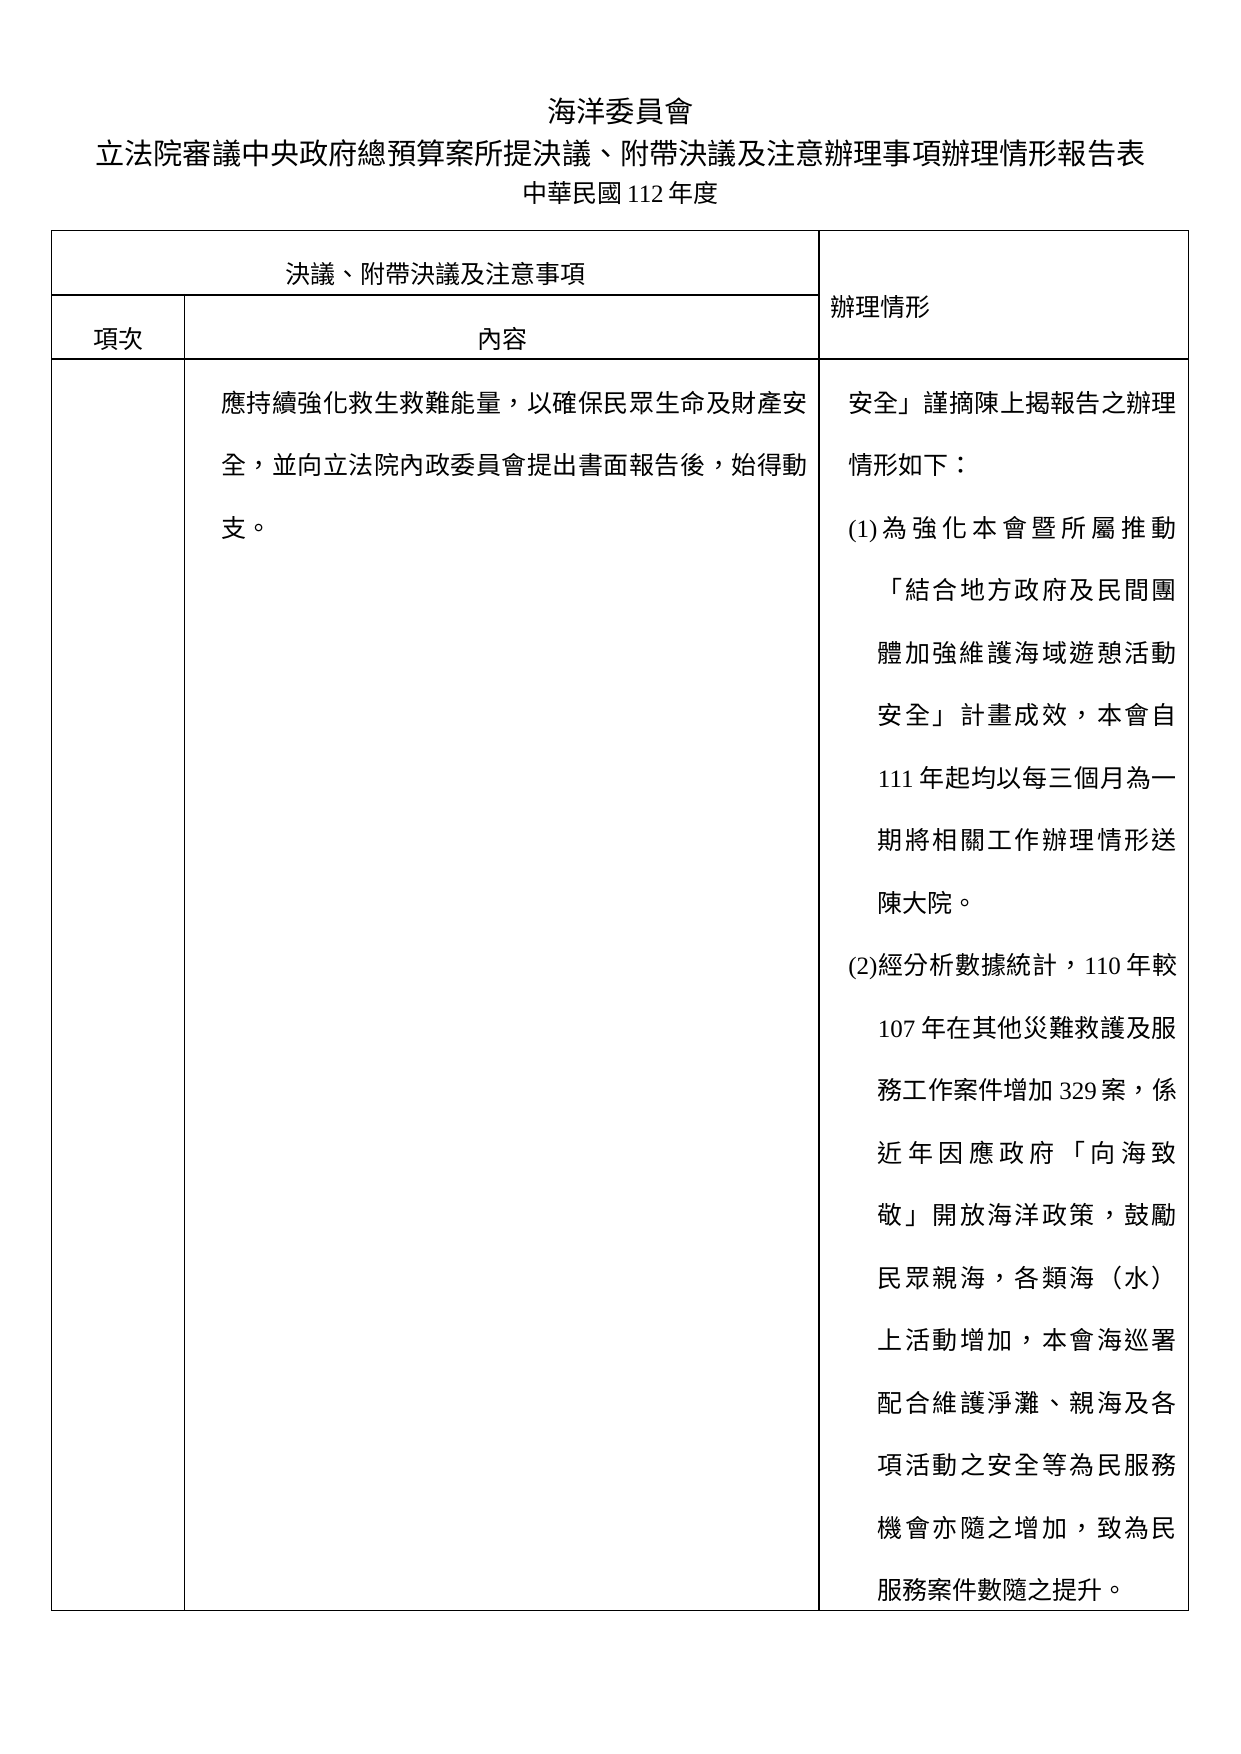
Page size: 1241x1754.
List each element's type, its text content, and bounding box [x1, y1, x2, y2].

table_cell 內容 [185, 296, 818, 358]
table_header 辦理情形 [820, 231, 1188, 358]
table_cell [52, 360, 184, 1609]
table_cell 112年度海洋委員會單位預算案第2目「海洋業務」編列4億4,224萬8千元，凍結100萬元，俟海洋委員會就下列各案向立法院內政委員會提出書面報告後，始得動支。 112年度海洋委員會單位預算案第2目「海洋業務」編列4億4,224萬8千元，較111年度大幅增列2億1,665萬5千元，其中綜合規劃管理之辦理融入性別平等意識發展海洋事務之研究委辦費95萬元，已有性別平等作業之經費，應無委辦之必要應予凍結。海洋資源作業之推動我國海洋健康指數獨立評估等委辦費95萬元，前年度已編列，應無繼續委辦之必要應予凍結。海域安全作業之一般事務費辦理海域安全政策研商、災害應變、業務審查等相關經費507萬元，較111年度大幅增加9倍，應予凍結。科技文教作業之辦理臺灣及南海海域資料收集調查與資料庫精進委辦費3,500萬元，前年度已編列2,300萬元，有凍結之必要。國際發展作業之氣候與海洋風險脆弱性指數（CORVI）國際合作研究案委辦費280萬元，前年度已編列109萬元，有凍結之必要。為撙節支出，爰凍結該項預算，俟海洋委員會向立法院內政委員會提出書面報告後，始得動支。 112年度海洋委員會單位預算案第2目「海洋業務」編列4億4,224萬8千元，其中為配合「向海致敬」政策，包含辦理國家海洋文化與教育發展策略規劃、推動及協調，以達成培育海洋人才，厚植海洋文化力，傳承海洋文化等事，亦即表示除海洋生態調查、研究與運用層面之外，也應包含「人」與海洋環境互動所衍生之生活適應特色、技能與產業發展、聚落態樣與宗教信仰等海洋文化資產。 以新北市為例，台灣北海岸到東北角，海岸線長達120多公里（不含基隆市），漁港共約28座，擁有全國第二多的漁戶人口數約3萬8千多人。更重要的是，新北市這段海岸線內，有金山區蹦火船的無形文化資產以及貢寮區馬崗石頭屋的歷史建築有形文化資產。其他如台東長濱地區，有阿美族長者保有傳統部落之炒鹽技術文化，皆是「人」與海洋環境互動所衍生之海洋文化表現。 我國雖有此類海洋文化資產，然已顯現存續之危機。例如以新北市金山區的「蹦火仔」捕魚技法來說，自民國105年3月發生德權輪擱淺漏油的汙染事故，北海岸海洋資源與青鱗魚數量遭受一定程度影響，導致以傳統「蹦火仔」技術捕撈青鱗魚的四艘蹦火船漁獲量大減並影響收入，雖然慢慢到111年的青鱗魚數量明顯增加回來，但是這四艘擁有「蹦火仔」傳統技術的「火長」及船長等人因年齡因素而退休了，導致111年僅剩一艘蹦火船出航作業，顯示此無形的海洋文化資產存續與傳習瀕臨斷絕危機。 為搶救此類瀕臨存續及傳承危機的海洋文化，請海洋委員會就如何將此海洋文化調查與研究成果，經由學校教育及社會教育予以推廣普及，以維繫與傳承我國各地方或族群之特有海洋文化，爰凍結該項預算，俟海洋委員會向立法院內政委員會提出書面報告後，始得動支。 112年度海洋委員會單位預算案第2目「海洋業務」編列4億4,224萬8千元，較111年度預算數2億2,559萬3千元，增加2億1,665萬5千元（增幅96.04%），然社會高度關注海洋三法進度，海洋委員會亦承諾於2022年完成立法，2022年5月立法院內政委員會排審海洋保育法草案，行政院仍未將草案送入立法院，委員會因此無法完成法條討論；海域管理法、海洋產業發展條例草案於去年12月預告後遲遲不見進度。 爰此，海洋委員會112年歲出預算「海洋業務」之「綜合規劃管理」編列953萬元，凍結該項預算，海洋三法為社會高度關注之議題，海洋委員會應積極推動草案進行，關心送案進度，以利海洋永續發展，並向立法院內政委員會提出書面報告後，始得動支。 112年度海洋委員會單位預算案第2目「海洋業務」編列4億4,224萬8千元，「綜合規劃管理」編列953萬元，主要業務包括海洋基本法令之研究及推動。近年各界至盼儘快完善我國海洋保育之相關立法，惟行政院版「海洋保450育法」草案迄今尚未送交立法院審議，海洋委員會作為法令主責機關，允應持續大力推動，加強各界溝通。 另，海洋保育法完成立法後，依法須推動更多龐雜之海洋保育工作，急需地方政府配合行之，諸如地方政府須投入資源在海岸巡守及科學監測等，海洋委員會允應提早進行政策溝通及協調相關行政資源配置。綜言之，海洋委員會應詳細評估海洋保育法立法進程，加速推動並向地方政府完善海洋保育政策溝通。爰此，凍結該項預算，俟海洋委員會就「海洋保育法」之推動進程及相關配套措施向立法院內政委員會就上開計畫提出書面報告後，始得動支。 112年度海洋委員會單位預算案第2目「海洋業務」編列綜合規劃管理經費953萬元，包含辦理法律政策諮詢之相關費用。惟查，依據海洋基本法，攸關海洋發展、利用、維護等永續管理之「海域管理法」、「海洋保育法」、「海洋產業發展條例」及「海洋污染防治法」等法案之制定，截至111年8月底止，「海域管理法」草案，行政院尚未完成審查；「海洋保育法」草案，行政院已召開3次審查會議完竣，尚未送至立法院審議；另「海洋產業發展條例」及「海洋污染防治法」草案，亦尚未提送行政院會討論，顯有立法怠惰之嫌。爰凍結該項預算，俟海洋委員會向立法院內政委員會提出「如何加速完成海洋四法制定」書面報告後，始得動支。 112年度海洋委員會單位預算案第2目「海洋業務」編列4億4,224萬8千元，較111年度預算數2億2,559萬3千元增加2億1,665萬5千元（增幅比率高達96.%），其中「綜合規劃管理」負責海洋基本法令研究及推動，預算數953萬元。但重要之海洋四法：1.「海域管理法」2.「海洋保育法」3.「海洋產業發展條例」4.「海洋污染防治法」至111年8月底辦理進度：「海域管理法」行政院院會尚未完成審查。「海洋保育法」行政院已召開3次審查會議完竣，討論中，也尚未送行政院會議審議。「海洋產業發展條例」、「海洋污染防治法」已完成3次至4次審查會議，尚必須陸續完成意見整合、確認451文字體例等事項，再提請行政院院會討論，因此迄今皆未完成立法工作。 海洋四法延宕多年，為督促立法工作加速，爰凍結該項預算，俟海洋委員會於3個月內，向立法院內政委員會提出書面報告後，始得動支。 台灣環境資訊協會於2022年6月發表珊瑚礁體檢12年成果報告，調查報告中以「生態健康紅綠燈」燈號顯示：其中健康岌岌可危的「紅燈」區域共有3處，為北海岸與東北角、東海岸、小琉球；健康堪憂的「黃燈」區域也有3處，為墾丁、綠島、澎湖嶼坪；而健康良好的「綠燈」區域則僅有蘭嶼1處。然根據報告顯示，其中小琉球生態韌性疲弱，人為因素、強颱、高溫夾擊重創珊瑚，在目前調查點位當中的活珊瑚覆蓋率為最低，僅10至20%，且無明顯回覆跡象，穩定紀錄指標性生物種類在大部分樣點少於5種。 爰此，海洋委員會112年歲出預算「海洋業務」之「海洋資源作業」編列9,282萬3千元，凍結該項預算，海洋生態為海洋委員會主要維護重點，海洋委員會應積極對海洋資源之永續發展進行推動及改善，以利海洋生態之維護，並向立法院內政委員會提出書面報告後，始得動支。 全球海洋產業占總體經濟比重5%以上，且仍持續成長中。蔡英文總統於海洋委員會成立揭牌時亦強調「立足台灣，航向海洋」之目標。深層海水產業為新興水資源，我國東部海岸地形更是世界上少數具有深層海水取水條件之區域。是以提升台灣深層海水產業發展不僅符合國家產業政策規劃，亦能帶動地方創生，促進經濟成長，厚植國家競爭力。 行政院109年8月11日召開「研商藍色經濟暨海洋產業創新發展－深層海水產業發展計畫」會議結論略以：「考量深層海水試驗管工程現階段尚有許多不確性，因經濟部已具十餘年經驗，有充足之專業及工程人員，俟台東深層海水試驗管工程整體完成，運轉供水一年後再辦理業務移交」。現深層海水試驗管工程已於110年9月3日布管成功，但深層海水業務至今仍未由經濟部移交至海洋委員會，為使深層海水產業成長為我國重要永續經濟產業452，海洋委員會應加速承接經濟部深層海水業務。112年度海洋委員會單位預算案第2目「海洋業務－海洋資源作業」編列9,282萬3千元，爰凍結該項預算，俟海洋委員會針對如何加速承接經濟部深層海水業務，於1個月內，向立法院內政委員會提出書面報告後，始得動支。 112年度海洋委員會於「海洋資源作業」編列獎補助費8,051萬1千元，用於補助地方政府辦理海洋永續、環境管理及產業發展計畫及捐助國內民間團體推廣海洋資源永續發展業務等事項。惟查該計畫中有「推動海洋水域安全教育課程」子計畫，迄至111年8月底止皆未辦理任何課程（立法院預算中心評估報告），相較110年度辦理12場次及365人完成訓練，差距太大，爰凍結該項預算，請海洋委員會於1個月內向委員辦公室說明落差情形，並俟海洋委員會向立法院內政委員會提出書面報告後，始得動支。 海洋委員會為結合及輔導各地方政府及民間團體，逐步完善我國海域遊憩活動環境，進而確保從事海域遊憩動民眾之生命、財產安全，爰辦理結合地方政府及民間團體加強維護海域遊憩活動安全工作計畫。 海洋委員會及所屬結合地方政府及民間團體加強維護海域遊憩活動安全，賡續推動海洋水域安全教育課程，然根據海域救服案件執行情形，救服件數由107年之872件增至110年之1,221件，逐年攀升。 爰此，112年度海洋委員會單位預算案第2目「海洋業務」之「海域安全作業」編列2,290萬7千元，凍結該項預算，海域救服案件呈增加之勢，海洋委員會應持續強化救生救難能量，以確保民眾生命及財產安全，並向立法院內政委員會提出書面報告後，始得動支。 112年度海洋委員會單位預算案第2目「海洋業務－海域安全作業」編列推動加強維護海域遊憩活安全等相關工作經費1,200萬7千元。而上一年度（111年）海洋委員會預算辦理「加強維護海域遊憩活動安全計畫」項目，其中：1.「補助地方政府辦理從事水域遊憩觀念宣導」（單位：人）2.「補強汰換地方第一線救生救難裝備」（單位：件）兩計畫所訂績效指標「目標值453」分別為100人、2件。但是最終結算結果：「實際值」卻是2萬9,442人、12件，可見「目標值」與「實際值」間存有巨大落差。查112年，海洋委員會又設定兩項計畫之「目標值」：竟僅150件、3人，顯然太過於保守。 因此，為鼓勵海洋委員會努力提高設定「目標值」，不再故意低編，使目標數與實際數字縮小落差。爰凍結該項預算，俟海洋委員會於3個月內，向立法院內政委員會提出書面報告後，始得動支。 112年度海洋委員會單位預算案第2目「海洋業務」編列獎補助費1,200萬7千元。查海洋委員會為完善我國海域遊憩活動環境，輔導各地方政府及民間團體，以確保從事海域遊憩動民眾之生命、財產安全，爰透過是項預算，結合地方政府及民間團體，辦理加強維護海域遊憩活動安全計畫及海域安全課程。然海域救服案件，近年仍呈現增加之趨勢，因此，海洋委員會應設法透過是項計畫，持續強化救生及救難之防護能量，確保民眾生命財產安全。爰凍結該項預算，俟海洋委員會向立法院內政委員會提出「如何結合民間力量，加強海域遊憩活動安全」書面報告後，始得動支。 112年度海洋委員會單位預算案第2目「海洋業務」編列4億4,224萬8千元，其中「科技文教作業」編列7,243萬7千元，主要業務係辦理國家海洋教育發展策略規劃、海洋文化資產保存、海洋科技專案計畫研究成果之推廣與應用。其中計畫如辦理洋流能關鍵技術開發與推動等編列1,500萬元，辦理臺灣及南海海域資料收集調查與資料庫精進編列3,500萬元。惟查國家海洋研究院亦編列預算執行相近計畫，為撙節國家預算，務求研究資源聚焦投入重點項目，爰凍結該項預算，俟海洋委員會就各項研究計畫效益及研究資源分配等，向立法院內政委員會提出書面報告後，始得動支。 [185, 360, 818, 1609]
table_cell 本案書面報告以112年2月16日海主計字第11200016442號函送立法院，內政委員會於同年3月22日審查；立法院以112年5月17日台立院議字第1120701789號函准予動支。 有關本案相關說明摘陳上揭報告如下：依據「海洋委員會組織法」第2條規定，本會掌理海洋總體政策與基本法令、海洋環境保護、海域與海岸安全及海洋科學研究與技術發展之統合規劃、審議、協調及推動等事項，內涵包括深化海洋事務性平相關研究、推動我國海洋健康指數獨立評估、海難救助、海域執法與犯罪偵防、海洋科學中長期計畫推動與執行等範疇，爰於海洋業務項下各業務處編列相關經費，執行各項業務。 有關本案相關說明摘陳上揭報告如下： 本會為推動海洋文化政策，除積極參與「行政院文化會報跨部會專案推動合作」計畫，並分年分區辦理海洋文化資產調查，建構海洋文化知識體系，以利後續保存、傳承與發揚。 未來將持續與政府機關及社教館所合作，並輔導地方政府，結合民間團體，以海洋驛站為教育據點，舉辦人才培育、推廣教育、體驗課程與展覽活動等，以永續地方特色文化推動及傳承。 海域三法進度如下： 海洋產業發展條例：已於109年10月22日審議完竣，112年2月2日於行政院院會通過，112年5月26日立法院院會三讀通過，預計112年6月21日公布。 海洋保育法：已於111年5月26日審議完竣，刻正與環保團體溝通尋求認同行政院版草案。 海域管理法：刻依行政院「國土一體，海陸分治」之政策方向，評估研議中。 海洋保育法：已於111年5月26日審議完竣，刻正與環保團體溝通尋求認同行政院版草案。 海洋四法進度如下： 海洋產業發展條例：已於109年10月22日審議完竣，112年2月2日於行政院院會通過，112年5月26日立法院院會三讀通過，預計112年6月21日公布。 海洋保育法：已於111年5月26日審議完竣，刻正與環保團體溝通尋求認同行政院版草案。 海域管理法：刻依行政院「國土一體，海陸分治」之政策方向，評估研議中。 海洋污染防治法：已於111年8月9日審議完竣，112年3月30日於行政院院會通過，112年5月12日立法院院會三讀通過，總統112年5月31日公布。 6.海域四法進度如下： 海洋產業發展條例：已於109年10月22日審議完竣，112年2月2日於行政院院會通過，112年5月26日立法院院會三讀通過，預計112年6月21日公布。 海洋保育法：已於111年5月26日審議完竣，刻正與環保團體溝通尋求認同行政院版草案。 海域管理法：刻依行政院「國土一體，海陸分治」之政策方向，評估研議中。 海洋污染防治法：已於111年8月9日審議完竣，112年3月30日於行政院院會通過，112年5月12日立法院院會三讀通過，總統112年5月31日公布。 7.有關本會針對台灣珊瑚保(復)育辦理情形說明如下： 本會海保署提出「珊瑚礁區你該注意的8件事」，期降低人為活動對生態環境的影響。 補助屏東縣政府進行珊瑚及硨磲貝等關鍵物種調查與復育，追蹤珊瑚復育情形。 本會海保署持續監測臺灣珊瑚白化狀況，及執行珊瑚復育策略，積極與各學術單位、政府機關、在地團體合作，擴大復育行動，保育臺灣周遭海域珊瑚生態 本會邀集交通部、內政部、行政院環境保護署、本會海保署及屏東縣政府等單位於111年10月13日、10月25日，協商討論分工及解決對策，以維護小琉球珊瑚生態環境。 8.有關本會針對如何加速承接經濟部深層海水業務，辦理情形說明下： 行政院於111年11月14日及12月16日召開業務移撥協調會議，經決議，深層海水之「基礎研究與技術發展」後續移由本會(國家海洋研究院)承接；「產業輔導、行銷推廣與檢測技術標準驗證」與「深層海水取水管及其附屬設施管理維護」則繼續由濟部辦理，另產業發展過程中如遇需「統合協調」事項，則由本會負責。 有關深層海水業務業依前開決議完成分工，刻由本會與經濟部分工合作，相輔相成，共同推動深層海水產業發。 9.「推動海洋水域安全教育課程」計畫由國家海洋研究院與社團法人中華民國水中運動協會共同辦理，於110年度配合行政院「向海致敬」政策，另外匡列經費辦理，111年度未再辦理此項計畫。 本會近年補助地方政府共同合作發展我國海洋相關產業及推廣各類海洋事務，另從109年起加強就水域遊憩安全宣導、區域救生救難演練與地方救生救難裝備等面向進行補助。111年度共補助14個縣市辦理推動海洋水域安全相關計畫。 10.有關「應持續強化救生救難能量，以確保民眾生命及財產安全」謹摘陳上揭報告之辦理情形如下： (1)為強化本會暨所屬推動「結合地方政府及民間團體加強維護海域遊憩活動安全」計畫成效，本會自111年起均以每三個月為一期將相關工作辦理情形送陳大院。 (2)經分析數據統計，110年較107年在其他災難救護及服務工作案件增加329案，係近年因應政府「向海致敬」開放海洋政策，鼓勵民眾親海，各類海（水）上活動增加，本會海巡署配合維護淨灘、親海及各項活動之安全等為民服務機會亦隨之增加，致為民服務案件數隨之提升。 (3)為落實「向海致敬」政策，持續補助地方及民間團體，以完善海域遊憩安全環境、推廣水域遊憩安全宣導、辦理區域救生救難演練及補強地方救生救難裝備，並落實海域遊憩風險自負觀念，行政院於110年4月21日核定原則同意本會前揭4年期計4,260萬元預算計畫草案，有關112年補助項目業於112年8月4日函請宜蘭縣等16個縣市針對所提25項補助計畫納入112年度預算及辦理計畫修正事宜。 11.有關「結合地方政府及民間團體加強維護海域遊憩活動安全」計畫」中「補助地方政府辦理從事水域遊憩觀念宣導」及「補強汰換地方第一線救生救難裝備」等工作績效指標「目標值」與「實際值」間存有巨大落差案，謹摘陳上揭報告之辦理情形如下： 為落實「向海致敬」政策，持續補助地方及民間團體，以完善海域遊憩安全環境、推廣水域遊憩安全宣導、辦理區域救生救難演練及補強地方救生救難裝備，並落實海域遊憩風險自負觀念，行政院於110年4月21日核定原則同意本會前揭4年期計4,260萬元預算計畫草案。 計畫目標值與實際值間落差問題研析： 宣導人次：本會擬訂計畫時，係以座談(研討)會方式估列111年度目標值為100人次，惟111年嘉義縣政府為響應「向海致敬」政策，向本會申請補助辦理水域安全校園巡迴宣導，致實際值較目標值增加逾29,000人次。 補強裝備：本會擬訂計畫時，未置重點於汰換裝備，故估列111年度目標值為2案，嗣「向海致敬」政策，地方政府考量親海活動增加需強化救生能量，111年度計有高雄市等12縣市向本會爭取裝備汰換補助，致實際值較目標值增加10案。 為賡續強化計畫成果及達成大院指示事項，本會經參考111年度補助各地方政府有關計畫工作實際成果，業於111年12月8日就增修112年度作業計畫之工作目標乙節完成內部簽核程序，將續依《行政院所屬各機關個案計畫管制評核作業要點》及「行政院政府計畫管理系統資訊網」有關112年度各項計畫執行管制期程，於112年1月底前完成作業計畫提報作業。 12.有關「持續強化救生及救難之防護能量，確保民眾生命財產安全」謹摘陳上揭報告之辦理情形如下： (1)為強化本會暨所屬推動「結合地方政府及民間團體加強維護海域遊憩活動安全」計畫成效，本會自111年起均以每三個月為一期將相關工作辦理情形送陳大院。 (2)經分析數據統計，110年較107年在其他災難救護及服務工作案件增加329案，係近年因應政府「向海致敬」開放海洋政策，鼓勵民眾親海，各類海（水）上活動增加，本會海巡署配合維護淨灘、親海及各項活動之安全等為民服務機會亦隨之增加，致為民服務案件數隨之提升。 (3)為落實「向海致敬」政策，持續補助地方及民間團體，以完善海域遊憩安全環境、推廣水域遊憩安全宣導、辦理區域救生救難演練及補強地方救生救難裝備，並落實海域遊憩風險自負觀念，行政院於110年4月21日核定原則同意本會前揭4年期計4,260萬元預算計畫草案，有關112年補助項目業於112年8月4日函請宜蘭縣等16個縣市針對所提25項補助計畫納入112年度預算及辦理計畫修正事宜。 13.有關本案相關說明摘陳上揭報告如下： 本會協助國家海洋研究院於籌備處階段無法進行計畫提報，由本會核提「臺灣及南海海域資料蒐集調查與資料庫精進」與「洋流能關鍵技術開發與推動」計畫書，前開計畫為4年期(109-112年)，113年以後相關計畫將研議編列於國家海洋研究院。 國家海洋研究院後續已提報113年-116年「臺灣及南海海洋數位孿生發展計畫」與「黑潮示範電廠暨百瓩黑潮發電商轉原型機研製」等延續計畫。 本會將持續本於權責，結合國家海洋研究院研發能量，協助及督導該院推動科技計畫執行，由本會負責政策規劃，國家海洋研究院負責計畫推展，聚焦投入「臺灣及南海海域資料蒐集調查與資料庫精進」與「洋流能關鍵技術開發與推動」等重點項目及其後續之相應計畫，分工合作，相輔相成，尚無重疊情事。 [820, 360, 1188, 1609]
table_header 決議、附帶決議及注意事項 [52, 231, 818, 294]
table_cell 項次 [52, 296, 184, 358]
